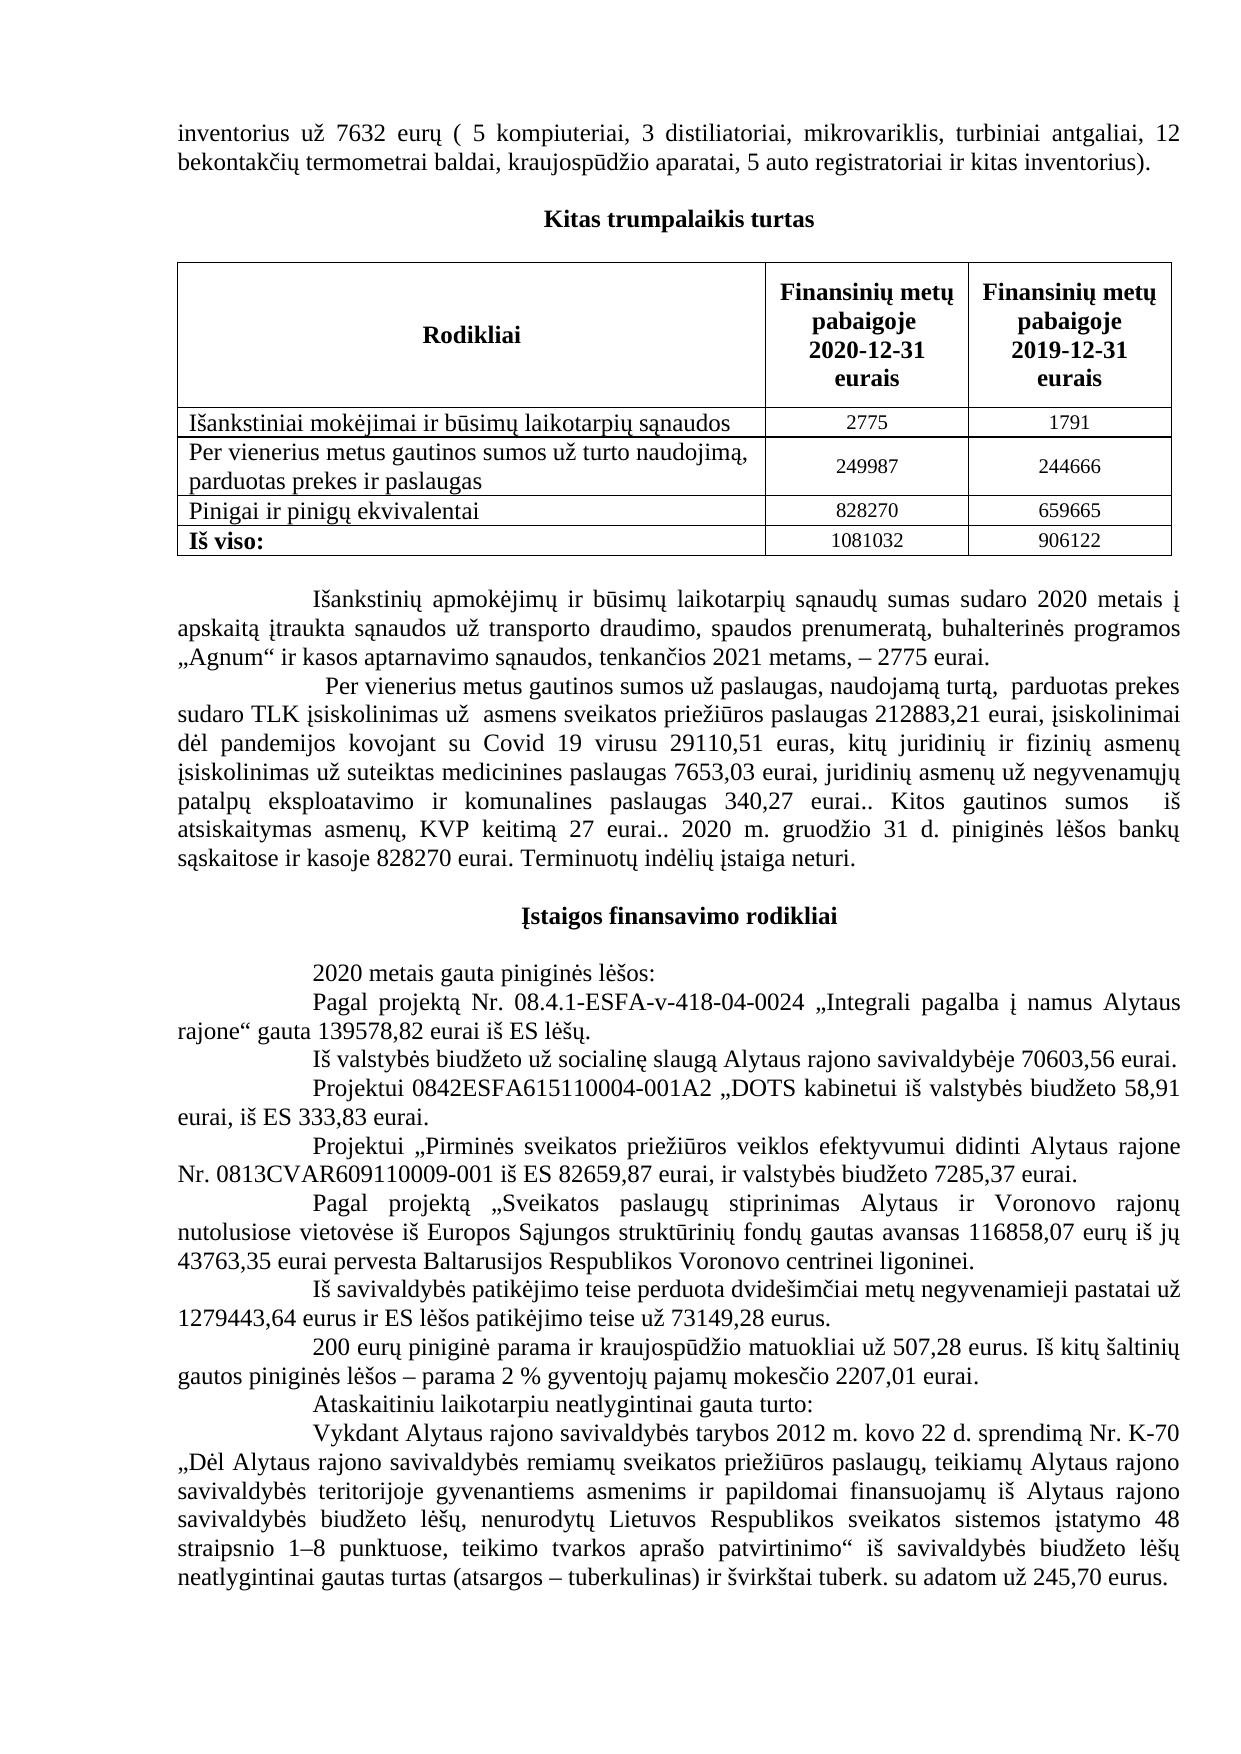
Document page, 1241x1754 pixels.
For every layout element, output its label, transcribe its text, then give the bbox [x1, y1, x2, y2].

text Įstaigos finansavimo rodikliai [177, 901, 1181, 929]
text Iš savivaldybės patikėjimo teise perduota dvidešimčiai metų negyvenamieji pastatai už 1279443,64 eurus ir ES lėšos patikėjimo teise už 73149,28 eurus. [177, 1274, 1181, 1332]
text Pagal projektą Nr. 08.4.1-ESFA-v-418-04-0024 „Integrali pagalba į namus Alytaus rajone“ gauta 139578,82 eurai iš ES lėšų. [177, 987, 1181, 1044]
table_cell Išankstiniai mokėjimai ir būsimų laikotarpių sąnaudos [178, 408, 765, 436]
text 2020 metais gauta piniginės lėšos: [177, 958, 1181, 987]
text inventorius už 7632 eurų ( 5 kompiuteriai, 3 distiliatoriai, mikrovariklis, turbiniai antgaliai, 12 bekontakčių termometrai baldai, kraujospūdžio aparatai, 5 auto registratoriai ir kitas inventorius). [177, 118, 1181, 176]
table_cell 249987 [766, 438, 968, 495]
text Iš valstybės biudžeto už socialinę slaugą Alytaus rajono savivaldybėje 70603,56 eurai. [177, 1044, 1181, 1073]
table_cell 828270 [766, 496, 968, 525]
text Vykdant Alytaus rajono savivaldybės tarybos 2012 m. kovo 22 d. sprendimą Nr. K-70 „Dėl Alytaus rajono savivaldybės remiamų sveikatos priežiūros paslaugų, teikiamų Alytaus rajono savivaldybės teritorijoje gyvenantiems asmenims ir papildomai finansuojamų iš Alytaus rajono savivaldybės biudžeto lėšų, nenurodytų Lietuvos Respublikos sveikatos sistemos įstatymo 48 straipsnio 1–8 punktuose, teikimo tvarkos aprašo patvirtinimo“ iš savivaldybės biudžeto lėšų neatlygintinai gautas turtas (atsargos – tuberkulinas) ir švirkštai tuberk. su adatom už 245,70 eurus. [177, 1418, 1181, 1591]
text Projektui 0842ESFA615110004-001A2 „DOTS kabinetui iš valstybės biudžeto 58,91 eurai, iš ES 333,83 eurai. [177, 1073, 1181, 1131]
table_cell 2775 [766, 408, 968, 436]
table_cell Iš viso: [178, 526, 765, 555]
text Išankstinių apmokėjimų ir būsimų laikotarpių sąnaudų sumas sudaro 2020 metais į apskaitą įtraukta sąnaudos už transporto draudimo, spaudos prenumeratą, buhalterinės programos „Agnum“ ir kasos aptarnavimo sąnaudos, tenkančios 2021 metams, – 2775 eurai. [177, 584, 1181, 671]
text 200 eurų piniginė parama ir kraujospūdžio matuokliai už 507,28 eurus. Iš kitų šaltinių gautos piniginės lėšos – parama 2 % gyventojų pajamų mokesčio 2207,01 eurai. [177, 1332, 1181, 1389]
table_header Finansinių metų pabaigoje 2019-12-31 eurais [969, 263, 1171, 407]
table_cell 1791 [969, 408, 1171, 436]
table_cell 906122 [969, 526, 1171, 555]
table_header Finansinių metų pabaigoje 2020-12-31 eurais [766, 263, 968, 407]
table_cell 1081032 [766, 526, 968, 555]
text Ataskaitiniu laikotarpiu neatlygintinai gauta turto: [177, 1389, 1181, 1418]
table_cell Per vienerius metus gautinos sumos už turto naudojimą, parduotas prekes ir paslaugas [178, 438, 765, 495]
text Pagal projektą „Sveikatos paslaugų stiprinimas Alytaus ir Voronovo rajonų nutolusiose vietovėse iš Europos Sąjungos struktūrinių fondų gautas avansas 116858,07 eurų iš jų 43763,35 eurai pervesta Baltarusijos Respublikos Voronovo centrinei ligoninei. [177, 1188, 1181, 1274]
table_cell 659665 [969, 496, 1171, 525]
text Projektui „Pirminės sveikatos priežiūros veiklos efektyvumui didinti Alytaus rajone Nr. 0813CVAR609110009-001 iš ES 82659,87 eurai, ir valstybės biudžeto 7285,37 eurai. [177, 1131, 1181, 1188]
table_cell Pinigai ir pinigų ekvivalentai [178, 496, 765, 525]
text Kitas trumpalaikis turtas [177, 204, 1181, 233]
text Per vienerius metus gautinos sumos už paslaugas, naudojamą turtą, parduotas prekes sudaro TLK įsiskolinimas už asmens sveikatos priežiūros paslaugas 212883,21 eurai, įsiskolinimai dėl pandemijos kovojant su Covid 19 virusu 29110,51 euras, kitų juridinių ir fizinių asmenų įsiskolinimas už suteiktas medicinines paslaugas 7653,03 eurai, juridinių asmenų už negyvenamųjų patalpų eksploatavimo ir komunalines paslaugas 340,27 eurai.. Kitos gautinos sumos iš atsiskaitymas asmenų, KVP keitimą 27 eurai.. 2020 m. gruodžio 31 d. piniginės lėšos bankų sąskaitose ir kasoje 828270 eurai. Terminuotų indėlių įstaiga neturi. [177, 671, 1181, 872]
table_header Rodikliai [178, 263, 765, 407]
table_cell 244666 [969, 438, 1171, 495]
